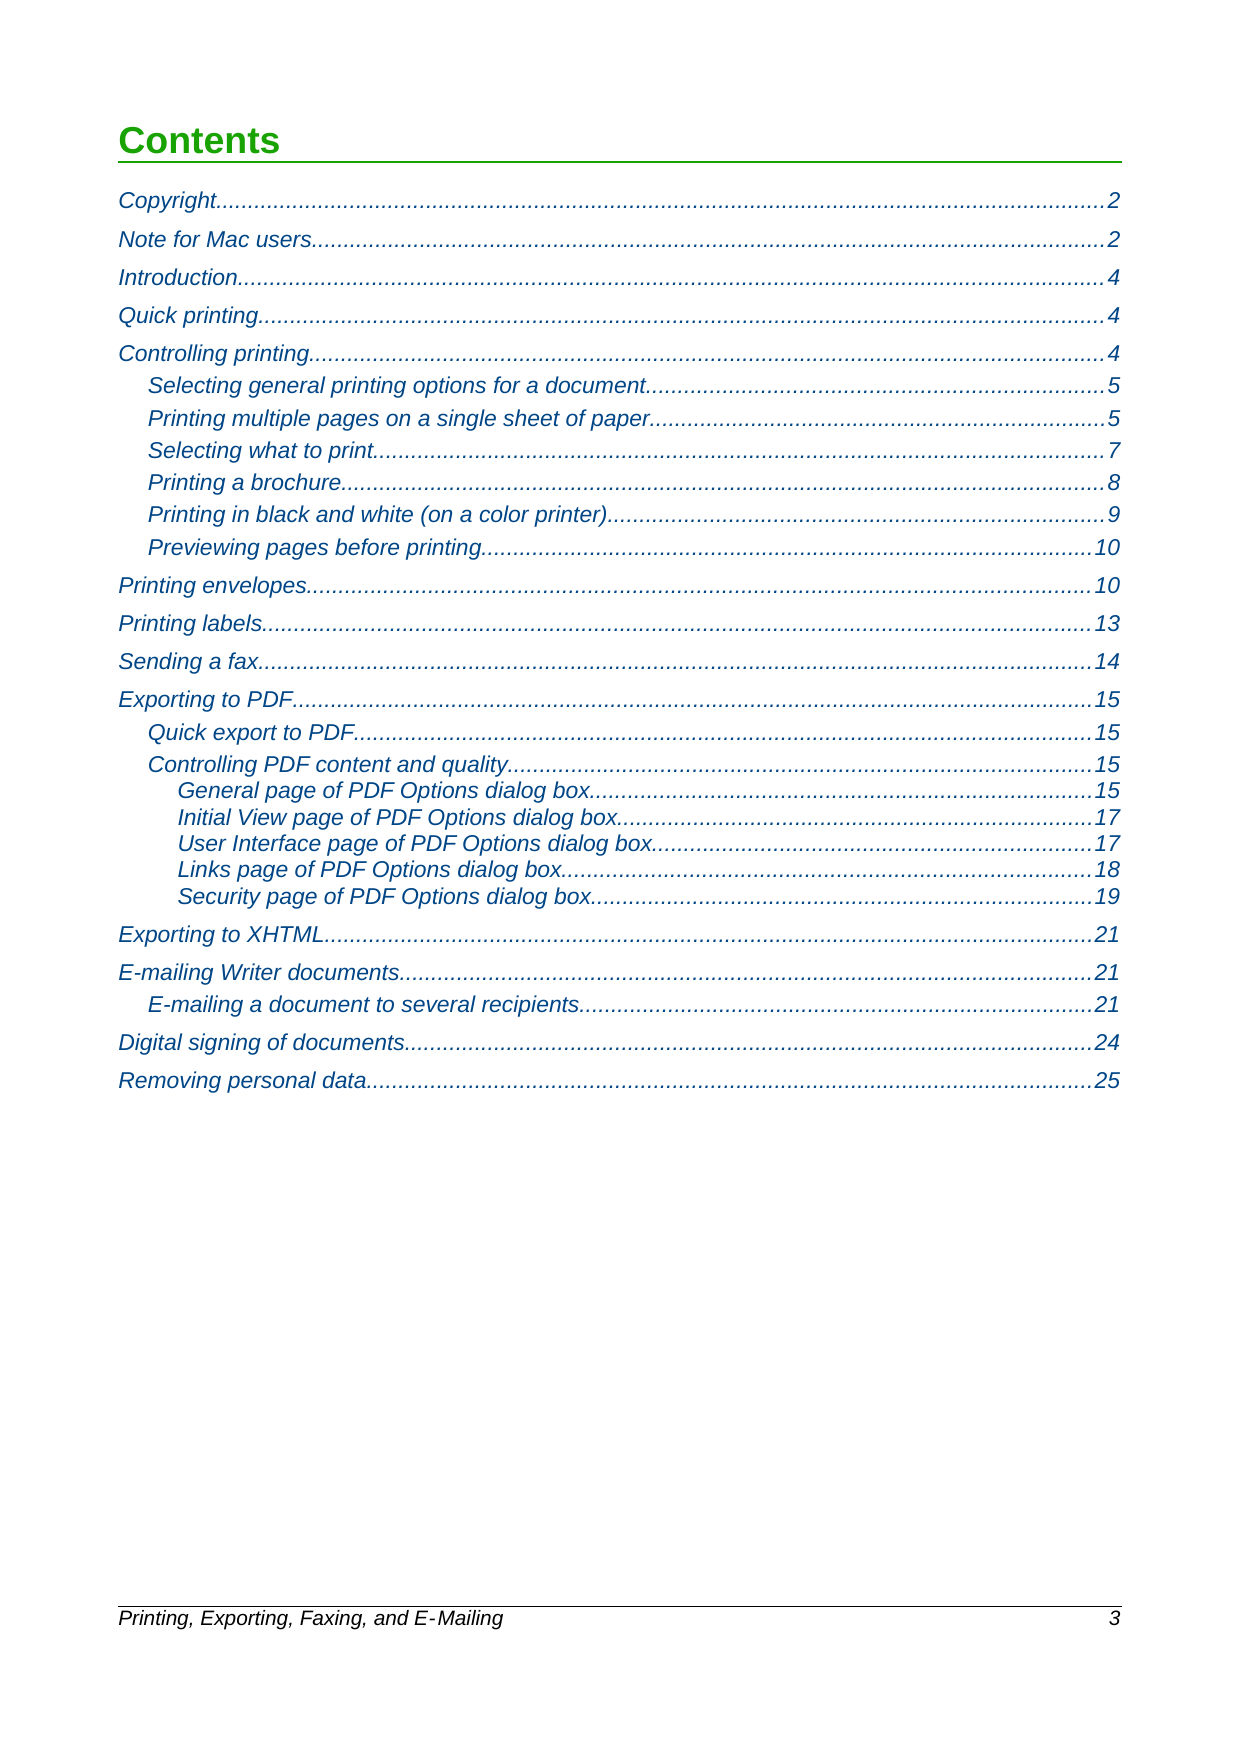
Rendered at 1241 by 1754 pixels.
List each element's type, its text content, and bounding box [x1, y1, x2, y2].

text Printing a brochure 8 [148, 469, 1122, 496]
text Contents [118, 118, 1122, 161]
text E-mailing Writer documents 21 [118, 959, 1122, 985]
text Removing personal data 25 [118, 1067, 1122, 1094]
text Sending a fax 14 [118, 648, 1122, 674]
text Selecting general printing options for a document 5 [148, 372, 1122, 399]
text Quick export to PDF 15 [148, 718, 1122, 745]
text Introduction 4 [118, 264, 1122, 290]
text Printing in black and white (on a color printer) 9 [148, 501, 1122, 528]
text Initial View page of PDF Options dialog box 17 [177, 803, 1122, 830]
text Quick printing 4 [118, 302, 1122, 328]
text Previewing pages before printing 10 [148, 534, 1122, 560]
text Controlling printing 4 [118, 340, 1122, 366]
text E-mailing a document to several recipients 21 [148, 991, 1122, 1017]
text Note for Mac users 2 [118, 226, 1122, 252]
text Copyright 2 [118, 187, 1122, 214]
text Printing labels 13 [118, 610, 1122, 636]
text Selecting what to print 7 [148, 437, 1122, 463]
text Links page of PDF Options dialog box 18 [177, 856, 1122, 883]
text Exporting to PDF 15 [118, 686, 1122, 713]
text User Interface page of PDF Options dialog box 17 [177, 830, 1122, 856]
text Security page of PDF Options dialog box 19 [177, 883, 1122, 909]
text General page of PDF Options dialog box 15 [177, 777, 1122, 803]
text Controlling PDF content and quality 15 [148, 751, 1122, 777]
text Printing envelopes 10 [118, 572, 1122, 598]
text Printing multiple pages on a single sheet of paper 5 [148, 404, 1122, 431]
text Digital signing of documents 24 [118, 1029, 1122, 1056]
text Exporting to XHTML 21 [118, 921, 1122, 947]
